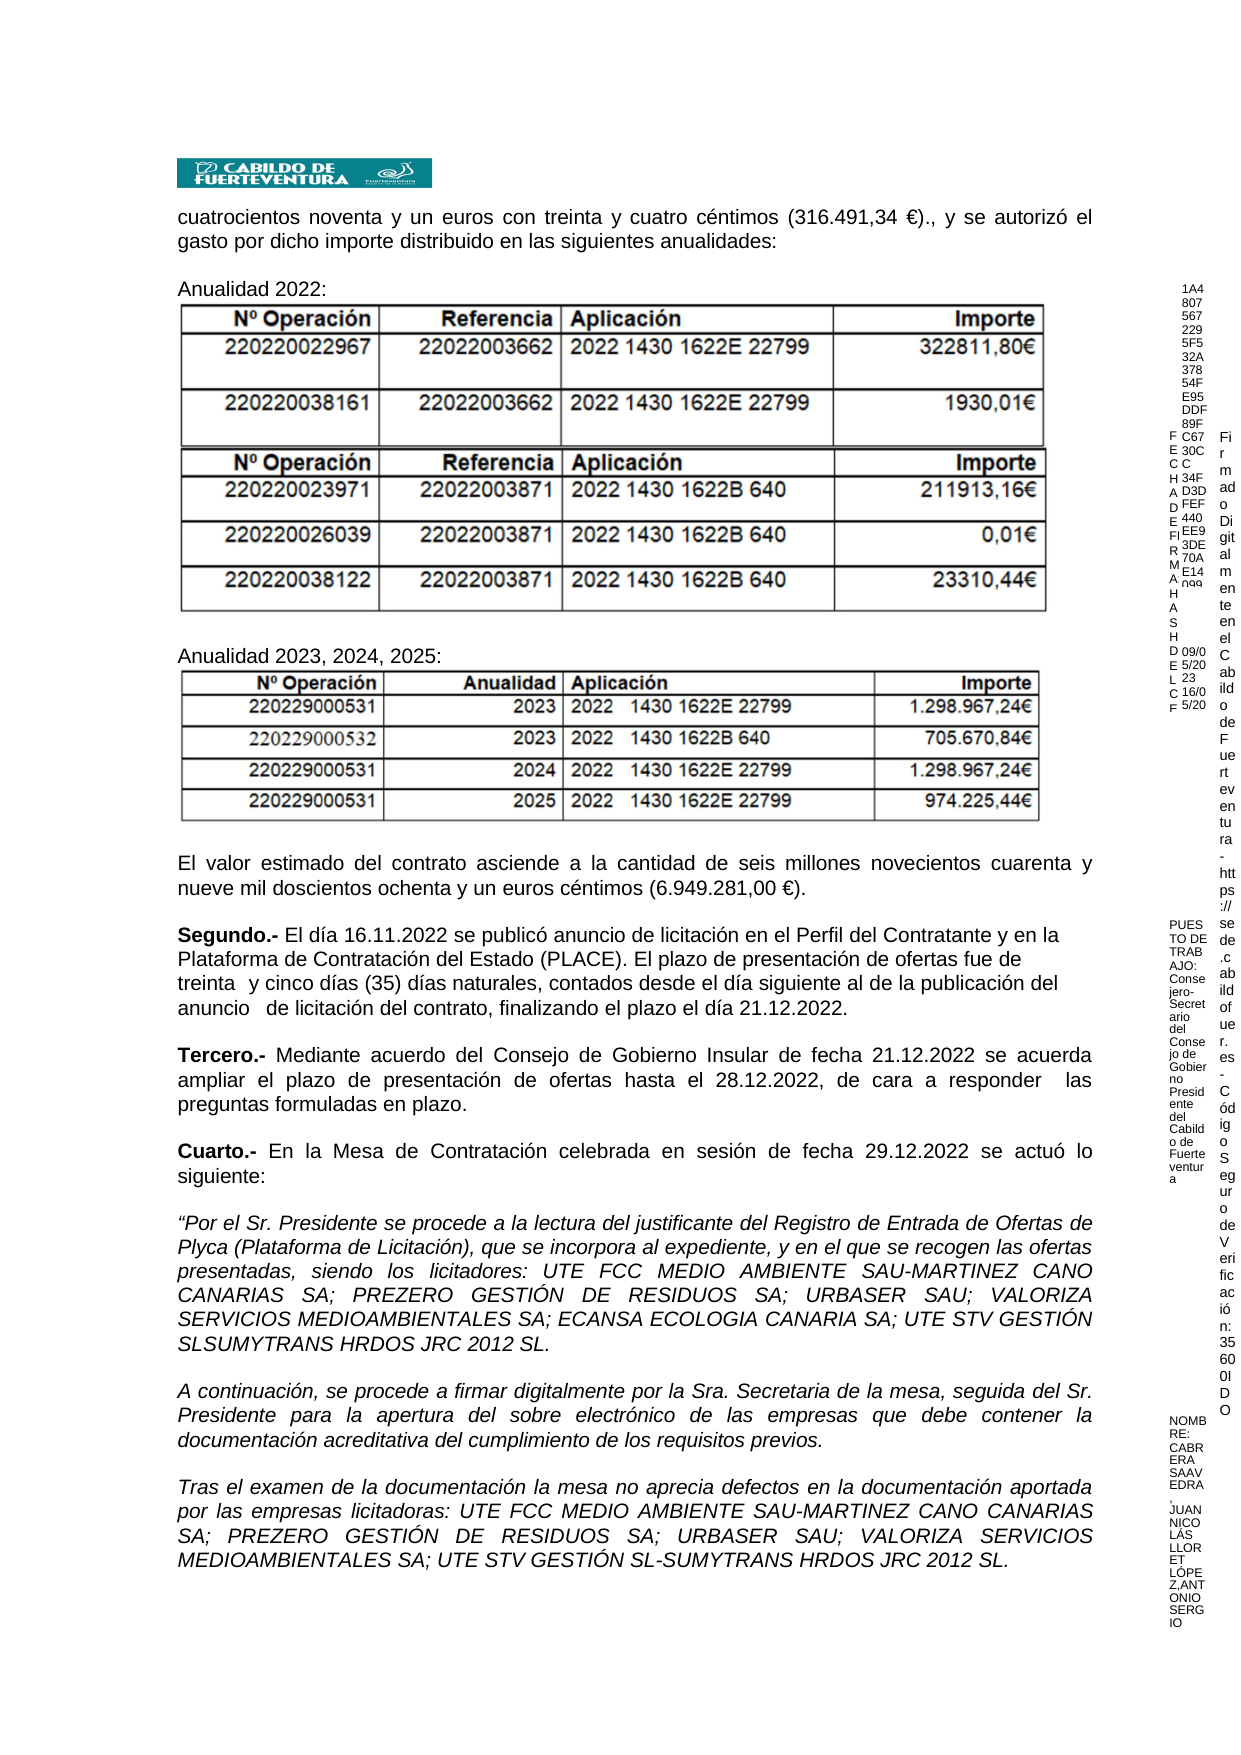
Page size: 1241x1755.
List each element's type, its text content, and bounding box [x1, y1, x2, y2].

text NOMBRE: [1169, 1415, 1209, 1442]
text El valor estimado del contrato asciende a la cantidad de seis millones novecientos cuarenta y nueve mil doscientos ochenta y un euros céntimos (6.949.281,00 €). [177, 851, 1093, 899]
text Anualidad 2023, 2024, 2025: [1184, 644, 1217, 668]
text A continuación, se procede a firmar digitalmente por la Sra. Secretaria de la mesa, seguida del Sr. Presidente para la apertura del sobre electrónico de las empresas que debe contener la documentación acreditativa del cumplimiento de los requisitos previos. [177, 1379, 1093, 1451]
text Anualidad 2022: [177, 277, 1241, 586]
text FECHA DE FIRMA: HASH DEL CERTIFICADO: [1169, 428, 1184, 711]
text 1A48075672295F532A37854FE95DDF89FC6730CC [1182, 283, 1209, 471]
text PUESTO DE TRABAJO: [1169, 919, 1209, 973]
text 34FD3DFEF440EE93DE70AE140996B1C6668F08F5 [1182, 471, 1209, 586]
text Tras el examen de la documentación la mesa no aprecia defectos en la documentación aportada por las empresas licitadoras: UTE FCC MEDIO AMBIENTE SAU-MARTINEZ CANO CANARIAS SA; PREZERO GESTIÓN DE RESIDUOS SA; URBASER SAU; VALORIZA SERVICIOS MEDIOAMBIENTALES SA; UTE STV GESTIÓN SL-SUMYTRANS HRDOS JRC 2012 SL. [177, 1475, 1093, 1572]
text 16/05/2023 [1182, 686, 1209, 711]
text Consejero-Secretario del Consejo de Gobierno Presidente del Cabildo de Fuerteventura [1169, 973, 1207, 1183]
text Cuarto.- En la Mesa de Contratación celebrada en sesión de fecha 29.12.2022 se actuó lo siguiente: [177, 1139, 1093, 1187]
picture [177, 158, 433, 188]
text Segundo.- El día 16.11.2022 se publicó anuncio de licitación en el Perfil del Contratante y en la Plataforma de Contratación del Estado (PLACE). El plazo de presentación de ofertas fue de treinta y cinco días (35) días naturales, contados desde el día siguiente al de la publicación del anuncio de licitación del contrato, finalizando el plazo el día 21.12.2022. [177, 923, 1079, 1019]
text Anualidad 2023, 2024, 2025: [177, 644, 1167, 668]
text 09/05/2023 [1182, 645, 1209, 686]
text “Por el Sr. Presidente se procede a la lectura del justificante del Registro de Entrada de Ofertas de Plyca (Plataforma de Licitación), que se incorpora al expediente, y en el que se recogen las ofertas presentadas, siendo los licitadores: UTE FCC MEDIO AMBIENTE SAU-MARTINEZ CANO CANARIAS SA; PREZERO GESTIÓN DE RESIDUOS SA; URBASER SAU; VALORIZA SERVICIOS MEDIOAMBIENTALES SA; ECANSA ECOLOGIA CANARIA SA; UTE STV GESTIÓN SLSUMYTRANS HRDOS JRC 2012 SL. [177, 1211, 1093, 1355]
picture [177, 667, 1047, 827]
text [1167, 1414, 1209, 1648]
text Firmado Digitalmente en el Cabildo de Fuerteventura - https://sede.cabildofuer.es - Código Seguro de Verificación: 35600IDOC2CC398365C80FEC4093 [1219, 428, 1236, 1420]
text Tercero.- Mediante acuerdo del Consejo de Gobierno Insular de fecha 21.12.2022 se acuerda ampliar el plazo de presentación de ofertas hasta el 28.12.2022, de cara a responder las preguntas formuladas en plazo. [177, 1043, 1093, 1116]
picture [177, 300, 1052, 620]
text cuatrocientos noventa y un euros con treinta y cuatro céntimos (316.491,34 €)., y se autorizó el gasto por dicho importe distribuido en las siguientes anualidades: [177, 205, 1093, 253]
text CABRERA SAAVEDRA, JUAN NICOLÁS LLORET LÓPEZ,ANTONIO SERGIO [1169, 1442, 1207, 1630]
